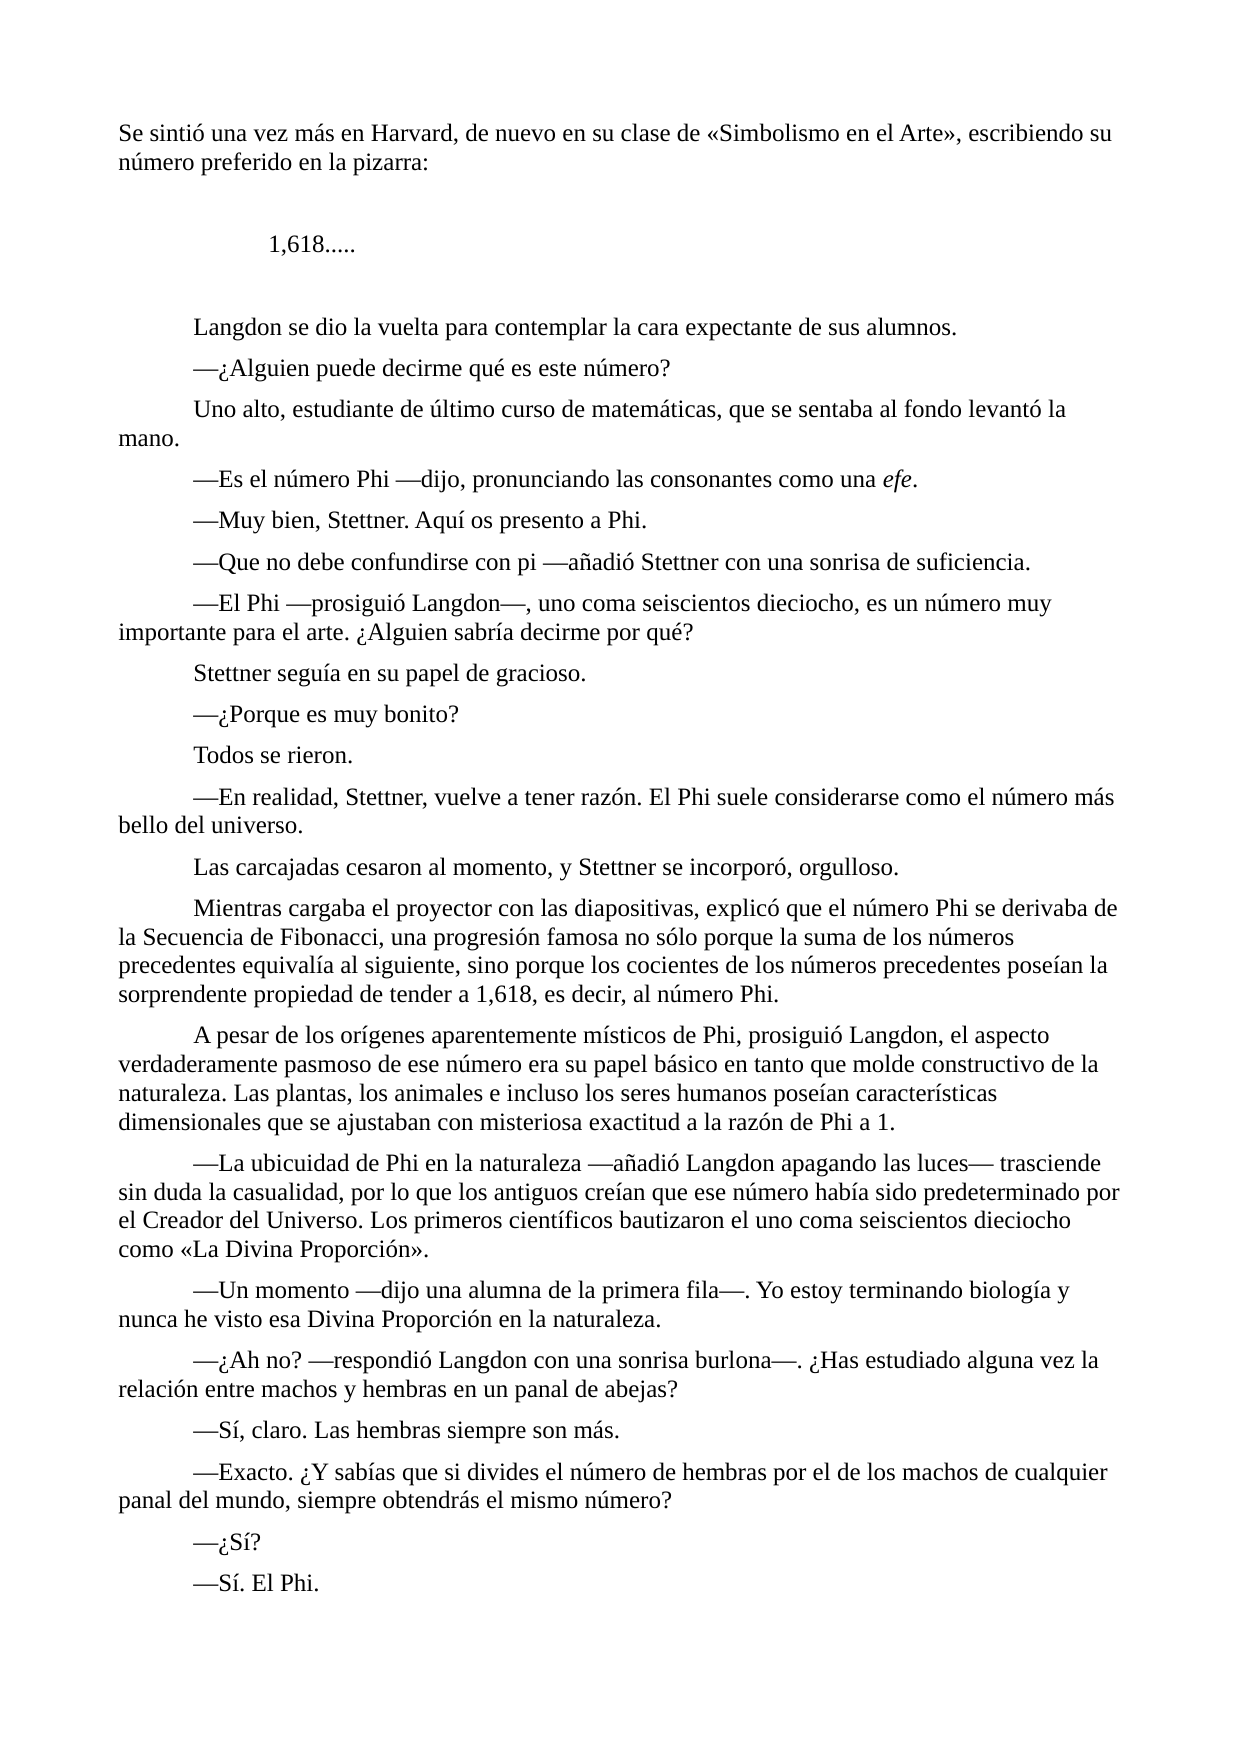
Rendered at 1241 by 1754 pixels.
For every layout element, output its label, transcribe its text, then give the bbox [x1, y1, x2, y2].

text —¿Sí? [118, 1527, 1122, 1556]
text —Muy bien, Stettner. Aquí os presento a Phi. [118, 506, 1122, 534]
text —Sí, claro. Las hembras siempre son más. [118, 1416, 1122, 1444]
text —¿Porque es muy bonito? [118, 699, 1122, 728]
text —En realidad, Stettner, vuelve a tener razón. El Phi suele considerarse como el número más bello del universo. [118, 782, 1122, 839]
text —La ubicuidad de Phi en la naturaleza —añadió Langdon apagando las luces— trasciende sin duda la casualidad, por lo que los antiguos creían que ese número había sido predeterminado por el Creador del Universo. Los primeros científicos bautizaron el uno coma seiscientos dieciocho como «La Divina Proporción». [118, 1148, 1122, 1263]
text Mientras cargaba el proyector con las diapositivas, explicó que el número Phi se derivaba de la Secuencia de Fibonacci, una progresión famosa no sólo porque la suma de los números precedentes equivalía al siguiente, sino porque los cocientes de los números precedentes poseían la sorprendente propiedad de tender a 1,618, es decir, al número Phi. [118, 893, 1122, 1008]
text Las carcajadas cesaron al momento, y Stettner se incorporó, orgulloso. [118, 852, 1122, 881]
text A pesar de los orígenes aparentemente místicos de Phi, prosiguió Langdon, el aspecto verdaderamente pasmoso de ese número era su papel básico en tanto que molde constructivo de la naturaleza. Las plantas, los animales e incluso los seres humanos poseían características dimensionales que se ajustaban con misteriosa exactitud a la razón de Phi a 1. [118, 1021, 1122, 1136]
text Se sintió una vez más en Harvard, de nuevo en su clase de «Simbolismo en el Arte», escribiendo su número preferido en la pizarra: [118, 118, 1122, 176]
text —Exacto. ¿Y sabías que si divides el número de hembras por el de los machos de cualquier panal del mundo, siempre obtendrás el mismo número? [118, 1457, 1122, 1514]
text —Un momento —dijo una alumna de la primera fila—. Yo estoy terminando biología y nunca he visto esa Divina Proporción en la naturaleza. [118, 1276, 1122, 1333]
text —¿Ah no? —respondió Langdon con una sonrisa burlona—. ¿Has estudiado alguna vez la relación entre machos y hembras en un panal de abejas? [118, 1346, 1122, 1403]
text —Que no debe confundirse con pi —añadió Stettner con una sonrisa de suficiencia. [118, 547, 1122, 576]
text Todos se rieron. [118, 741, 1122, 769]
text —Sí. El Phi. [118, 1568, 1122, 1597]
text —Es el número Phi —dijo, pronunciando las consonantes como una efe. [118, 464, 1122, 493]
text Uno alto, estudiante de último curso de matemáticas, que se sentaba al fondo levantó la mano. [118, 394, 1122, 452]
text —El Phi —prosiguió Langdon—, uno coma seiscientos dieciocho, es un número muy importante para el arte. ¿Alguien sabría decirme por qué? [118, 588, 1122, 646]
text Langdon se dio la vuelta para contemplar la cara expectante de sus alumnos. [118, 312, 1122, 341]
text Stettner seguía en su papel de gracioso. [118, 658, 1122, 687]
text —¿Alguien puede decirme qué es este número? [118, 353, 1122, 382]
text 1,618..... [268, 229, 1122, 258]
